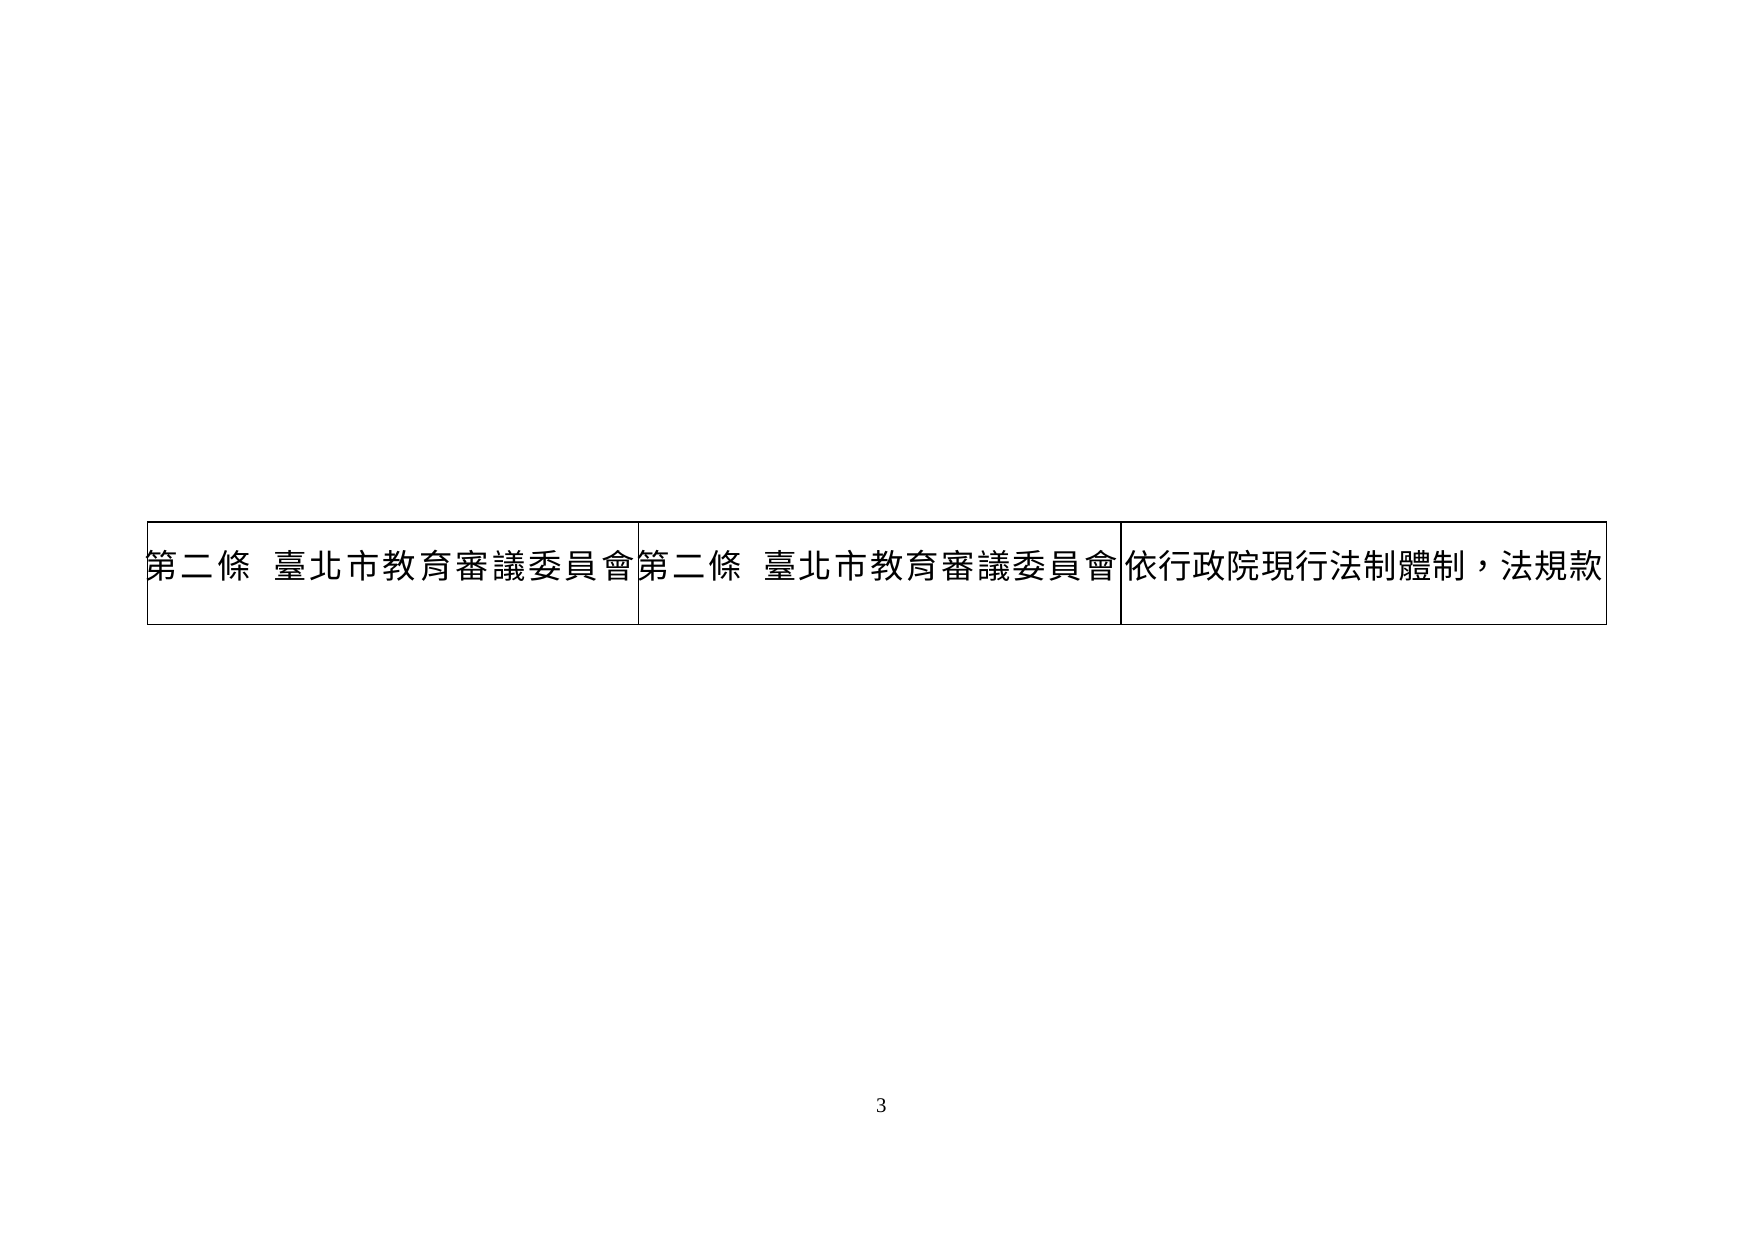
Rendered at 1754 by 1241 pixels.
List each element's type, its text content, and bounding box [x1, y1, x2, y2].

table_cell 依行政院現行法制體制，法規款 [1122, 523, 1606, 623]
table_cell 第二條 臺北市教育審議委員會（以下簡稱本會）任務如下： 一 重大教育政策之諮詢。 二 教育制度革新之諮詢。 三 教育實驗計畫之評鑑。 四 教育爭議事件之協調。 五 管教與輔導爭議事件之審議。 六 其他有關法規規定之任務。 [639, 523, 1120, 623]
table_cell 第二條 臺北市教育審議委員會（以下簡稱本會）任務如下： 一、重大教育政策之諮詢。 二、教育制度革新之諮詢。 三、教育實驗計畫之評鑑。 四、教育爭議事件之協調。 五、管教與輔導爭議事件之審議。 六、其他有關法規規定之任務。 [148, 523, 638, 623]
